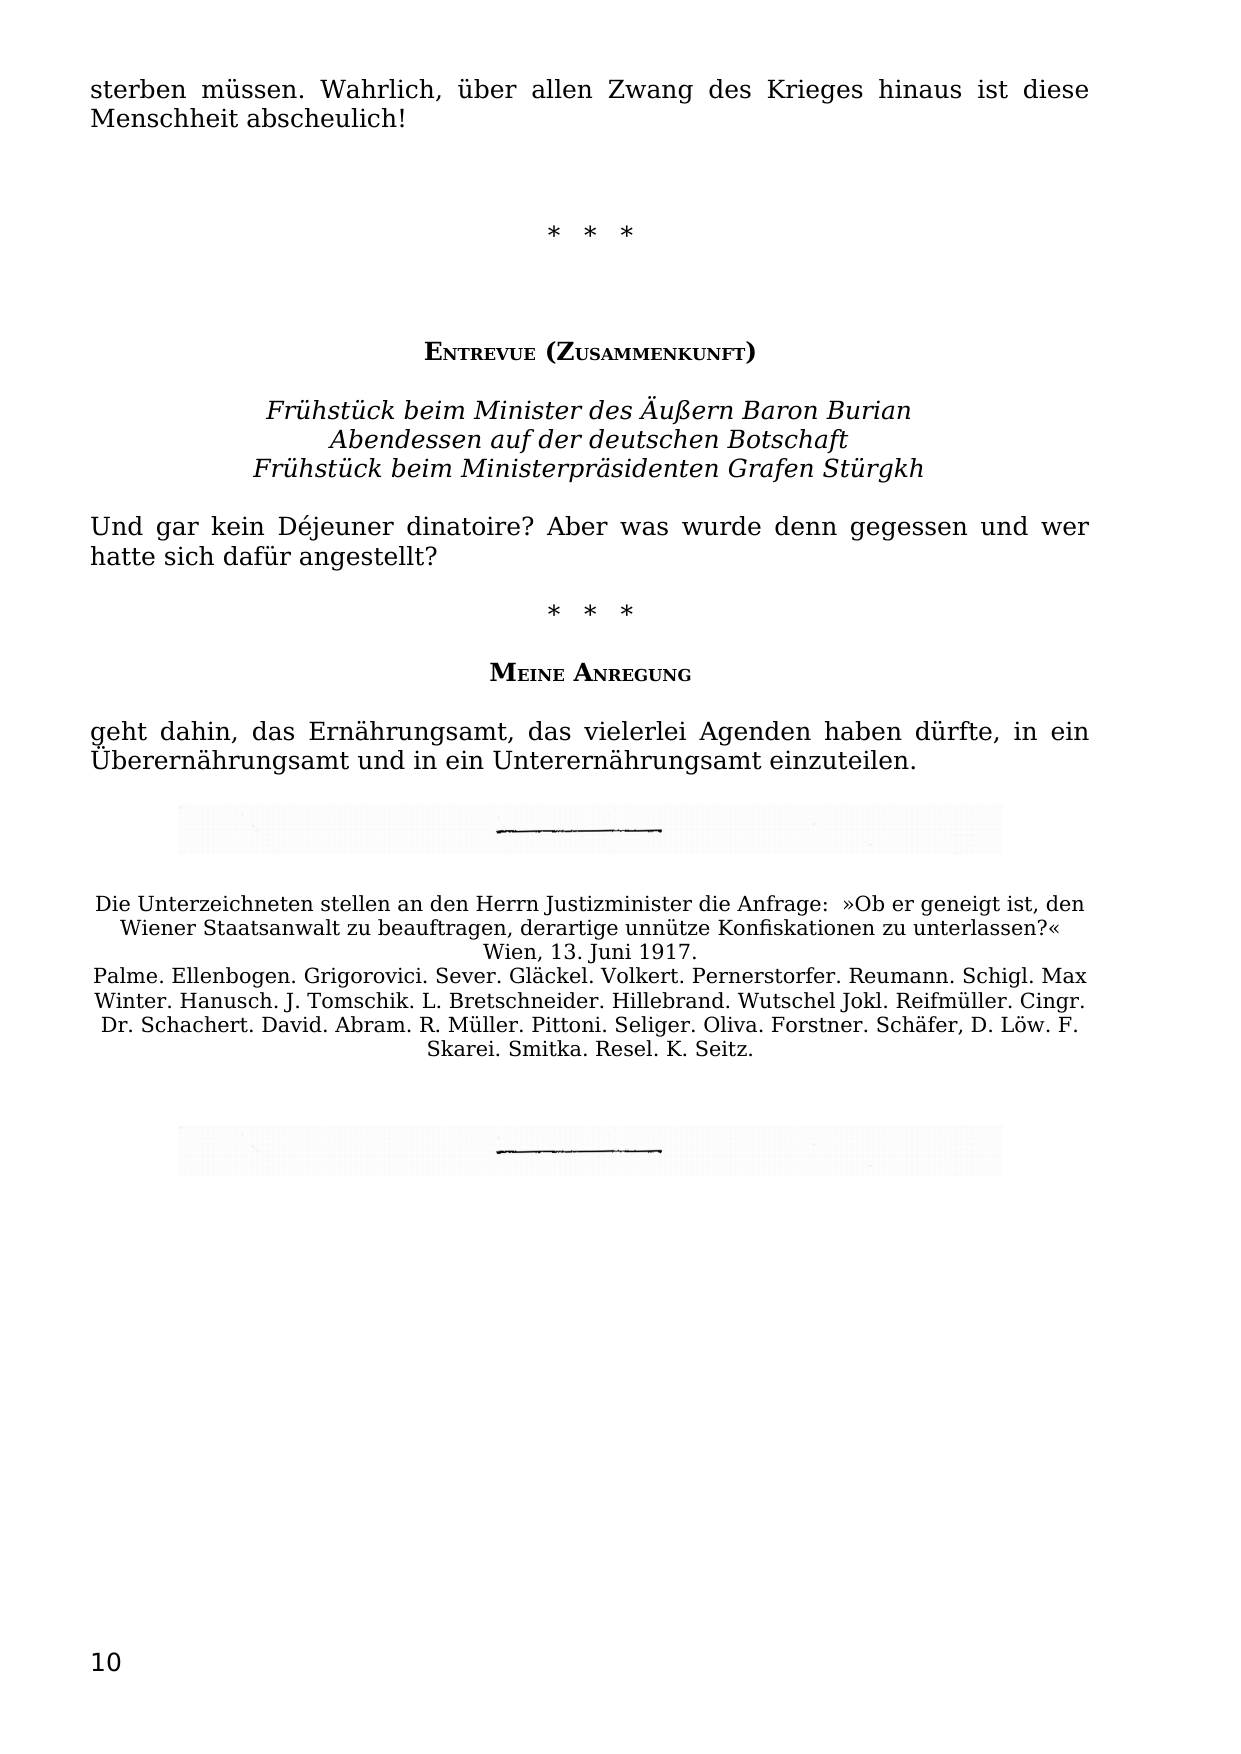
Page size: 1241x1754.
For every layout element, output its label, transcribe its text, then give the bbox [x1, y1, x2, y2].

text Entrevue (Zusammenkunft) [90, 308, 1091, 367]
text Frühstück beim Ministerpräsidenten Grafen Stürgkh [90, 454, 1091, 483]
text Wien, 13. Juni 1917. [90, 940, 1091, 964]
text geht dahin, das Ernährungsamt, das vielerlei Agenden haben dürfte, in ein Überernährungsamt und in ein Unterernährungsamt einzuteilen. [90, 717, 1091, 775]
text Abendessen auf der deutschen Botschaft [90, 425, 1091, 454]
text Frühstück beim Minister des Äußern Baron Burian [90, 396, 1091, 425]
text Palme. Ellenbogen. Grigorovici. Sever. Gläckel. Volkert. Pernerstorfer. Reumann. Schigl. Max Winter. Hanusch. J. Tomschik. L. Bretschneider. Hillebrand. Wutschel Jokl. Reifmüller. Cingr. Dr. Schachert. David. Abram. R. Müller. Pittoni. Seliger. Oliva. Forstner. Schäfer, D. Löw. F. Skarei. Smitka. Resel. K. Seitz. [90, 964, 1091, 1062]
text Und gar kein Déjeuner dinatoire? Aber was wurde denn gegessen und wer hatte sich dafür angestellt? [90, 512, 1091, 571]
picture [177, 1125, 1003, 1176]
picture [177, 804, 1003, 855]
text Die Unterzeichneten stellen an den Herrn Justizminister die Anfrage: »Ob er geneigt ist, den Wiener Staatsanwalt zu beauftragen, derartige unnütze Konfiskationen zu unterlassen?« [90, 892, 1091, 940]
text Meine Anregung [90, 629, 1091, 687]
text * * * [90, 221, 1091, 250]
text sterben müssen. Wahrlich, über allen Zwang des Krieges hinaus ist diese Menschheit abscheulich! [90, 75, 1091, 133]
text * * * [90, 600, 1091, 629]
